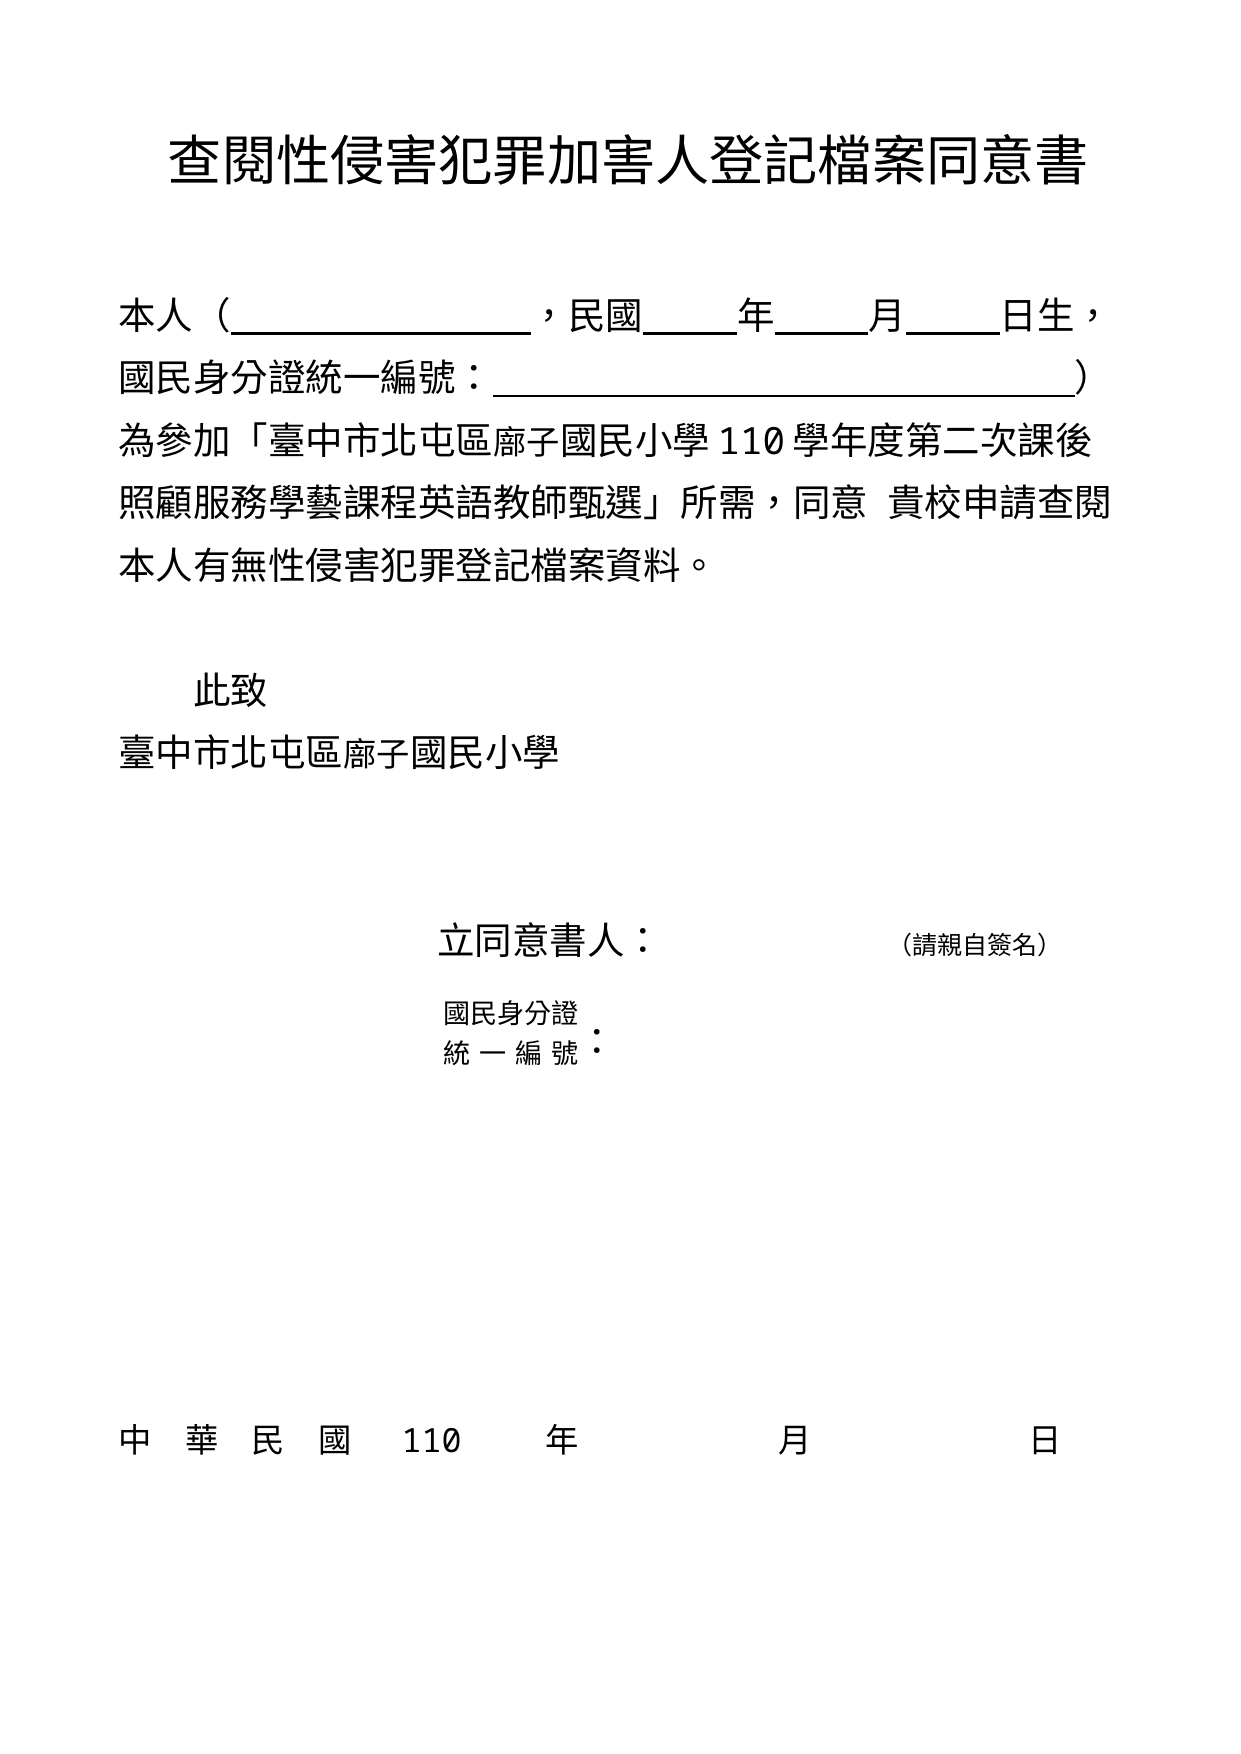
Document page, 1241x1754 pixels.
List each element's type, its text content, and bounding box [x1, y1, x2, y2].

text 立同意書人： （請親自簽名） [118, 896, 1122, 959]
text 本人（ ，民國 年 月 日生，國民身分證統一編號： ）為參加「臺中市北屯區廍子國民小學110學年度第二次課後照顧服務學藝課程英語教師甄選」所需，同意 貴校申請查閱本人有無性侵害犯罪登記檔案資料。 [118, 271, 1122, 584]
text 此致 [118, 646, 1122, 709]
text 國民身分證統一編號： [118, 959, 1122, 1084]
text 查閱性侵害犯罪加害人登記檔案同意書 [118, 84, 1138, 209]
text 中 華 民 國 110 年 月 日 [118, 1396, 1122, 1459]
text 臺中市北屯區廍子國民小學 [118, 709, 1122, 771]
